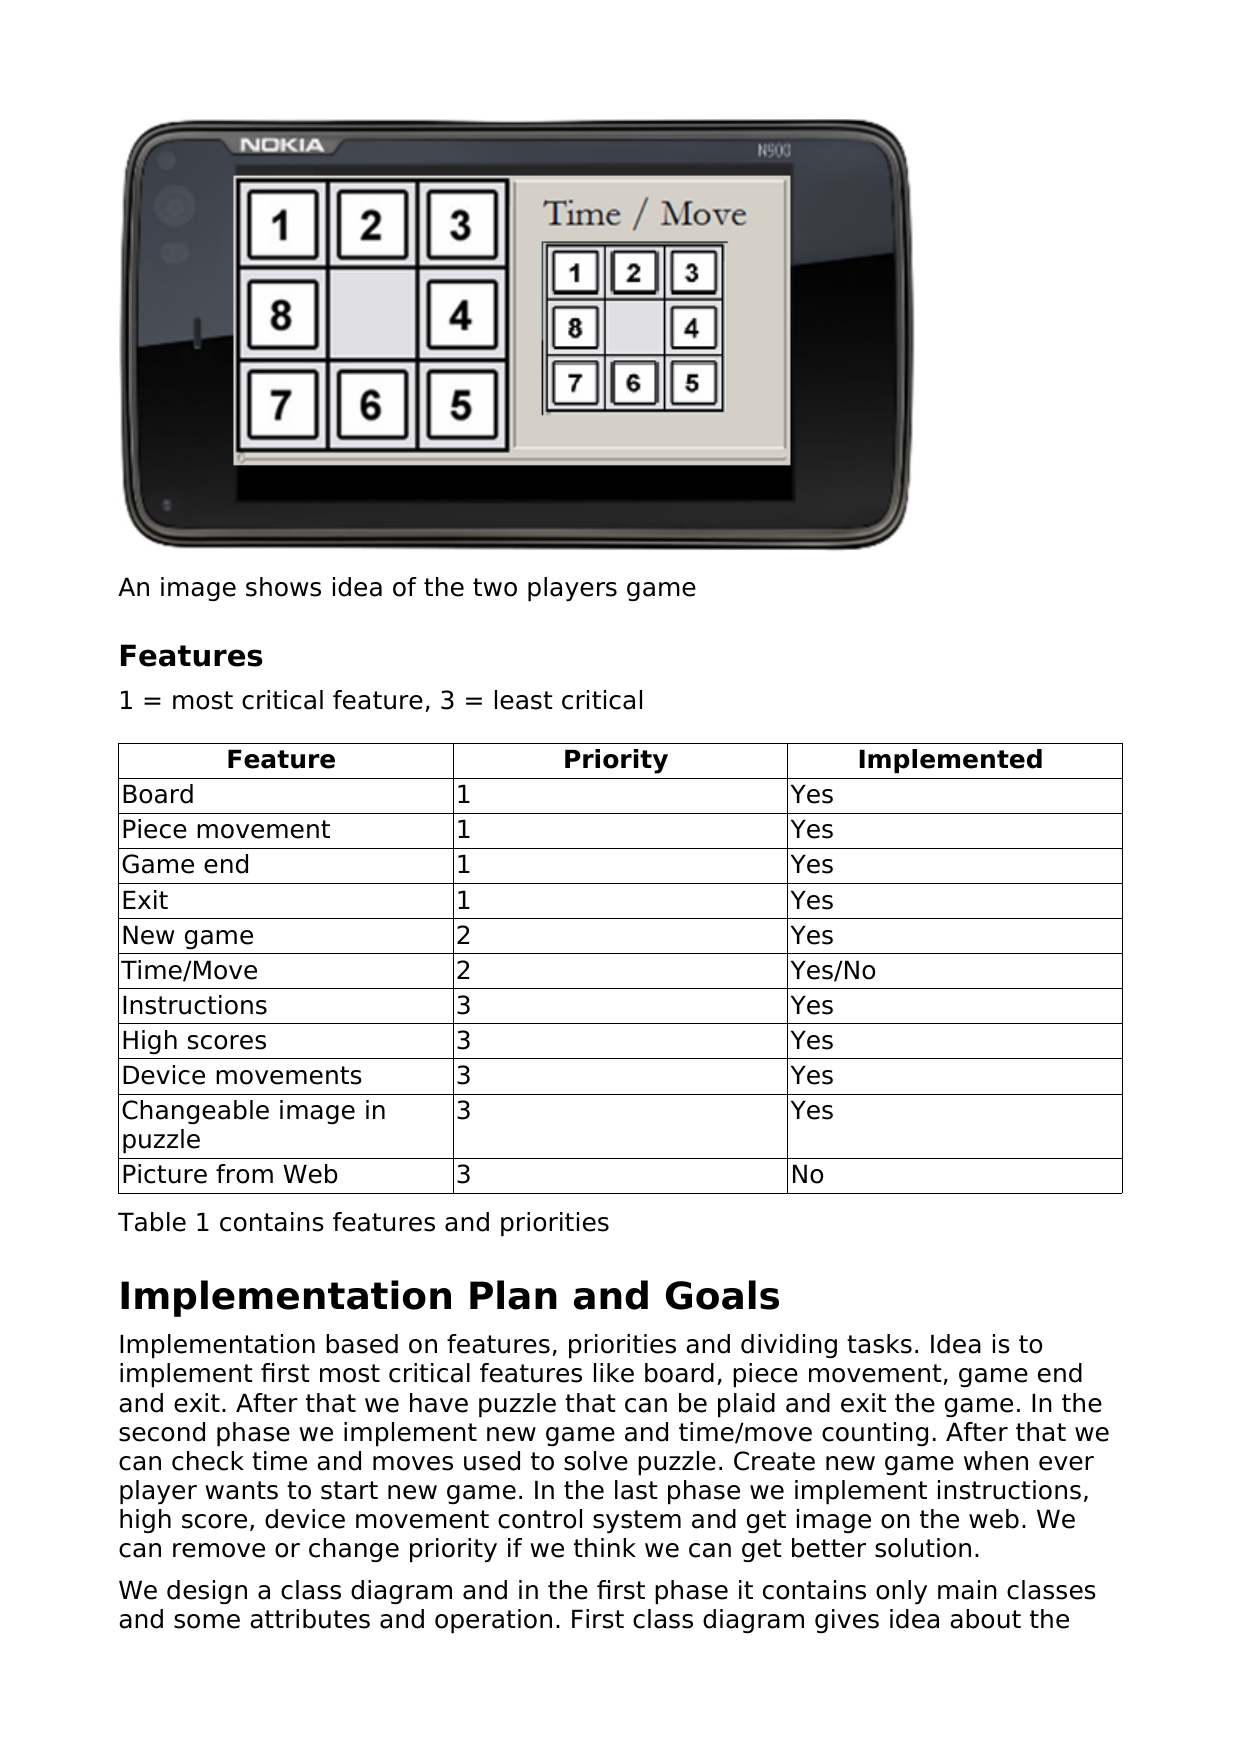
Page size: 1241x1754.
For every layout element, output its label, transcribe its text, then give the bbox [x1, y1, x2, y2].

table_cell New game [119, 919, 453, 953]
table_cell Exit [119, 884, 453, 918]
table_header Implemented [788, 744, 1122, 777]
table_cell Yes [788, 1095, 1122, 1158]
text Implementation based on features, priorities and dividing tasks. Idea is to implement first most critical features like board, piece movement, game end and exit. After that we have puzzle that can be plaid and exit the game. In the second phase we implement new game and time/move counting. After that we can check time and moves used to solve puzzle. Create new game when ever player wants to start new game. In the last phase we implement instructions, high score, device movement control system and get image on the web. We can remove or change priority if we think we can get better solution. [118, 1331, 1122, 1564]
table_cell Yes [788, 919, 1122, 953]
table_cell 1 [454, 814, 787, 848]
table_cell No [788, 1159, 1122, 1193]
text 1 = most critical feature, 3 = least critical [118, 686, 1122, 715]
table_cell 3 [454, 1059, 787, 1093]
table_cell 3 [454, 1159, 787, 1193]
table_cell 3 [454, 1095, 787, 1158]
table_cell Yes [788, 814, 1122, 848]
table_cell Device movements [119, 1059, 453, 1093]
table_cell 3 [454, 1024, 787, 1058]
table_cell Yes [788, 779, 1122, 813]
table_cell Game end [119, 849, 453, 883]
table_cell Yes [788, 1059, 1122, 1093]
text Table 1 contains features and priorities [118, 1208, 1122, 1237]
table_cell 1 [454, 884, 787, 918]
table_cell Board [119, 779, 453, 813]
table_cell 1 [454, 849, 787, 883]
table_cell Yes [788, 989, 1122, 1023]
table_cell Changeable image in puzzle [119, 1095, 453, 1158]
table_cell 1 [454, 779, 787, 813]
table_cell High scores [119, 1024, 453, 1058]
subtitle Features [118, 639, 1122, 673]
table_cell Yes/No [788, 954, 1122, 988]
table_cell Picture from Web [119, 1159, 453, 1193]
picture [118, 118, 919, 561]
table_cell 2 [454, 954, 787, 988]
table_cell Yes [788, 884, 1122, 918]
table_header Feature [119, 744, 453, 777]
text We design a class diagram and in the first phase it contains only main classes and some attributes and operation. First class diagram gives idea about the [118, 1576, 1122, 1635]
table_cell Yes [788, 849, 1122, 883]
table_cell 3 [454, 989, 787, 1023]
subtitle Implementation Plan and Goals [118, 1274, 1122, 1318]
table_cell 2 [454, 919, 787, 953]
table_cell Time/Move [119, 954, 453, 988]
table_cell Instructions [119, 989, 453, 1023]
text An image shows idea of the two players game [118, 573, 1122, 602]
table_cell Yes [788, 1024, 1122, 1058]
table_header Priority [454, 744, 787, 777]
table_cell Piece movement [119, 814, 453, 848]
